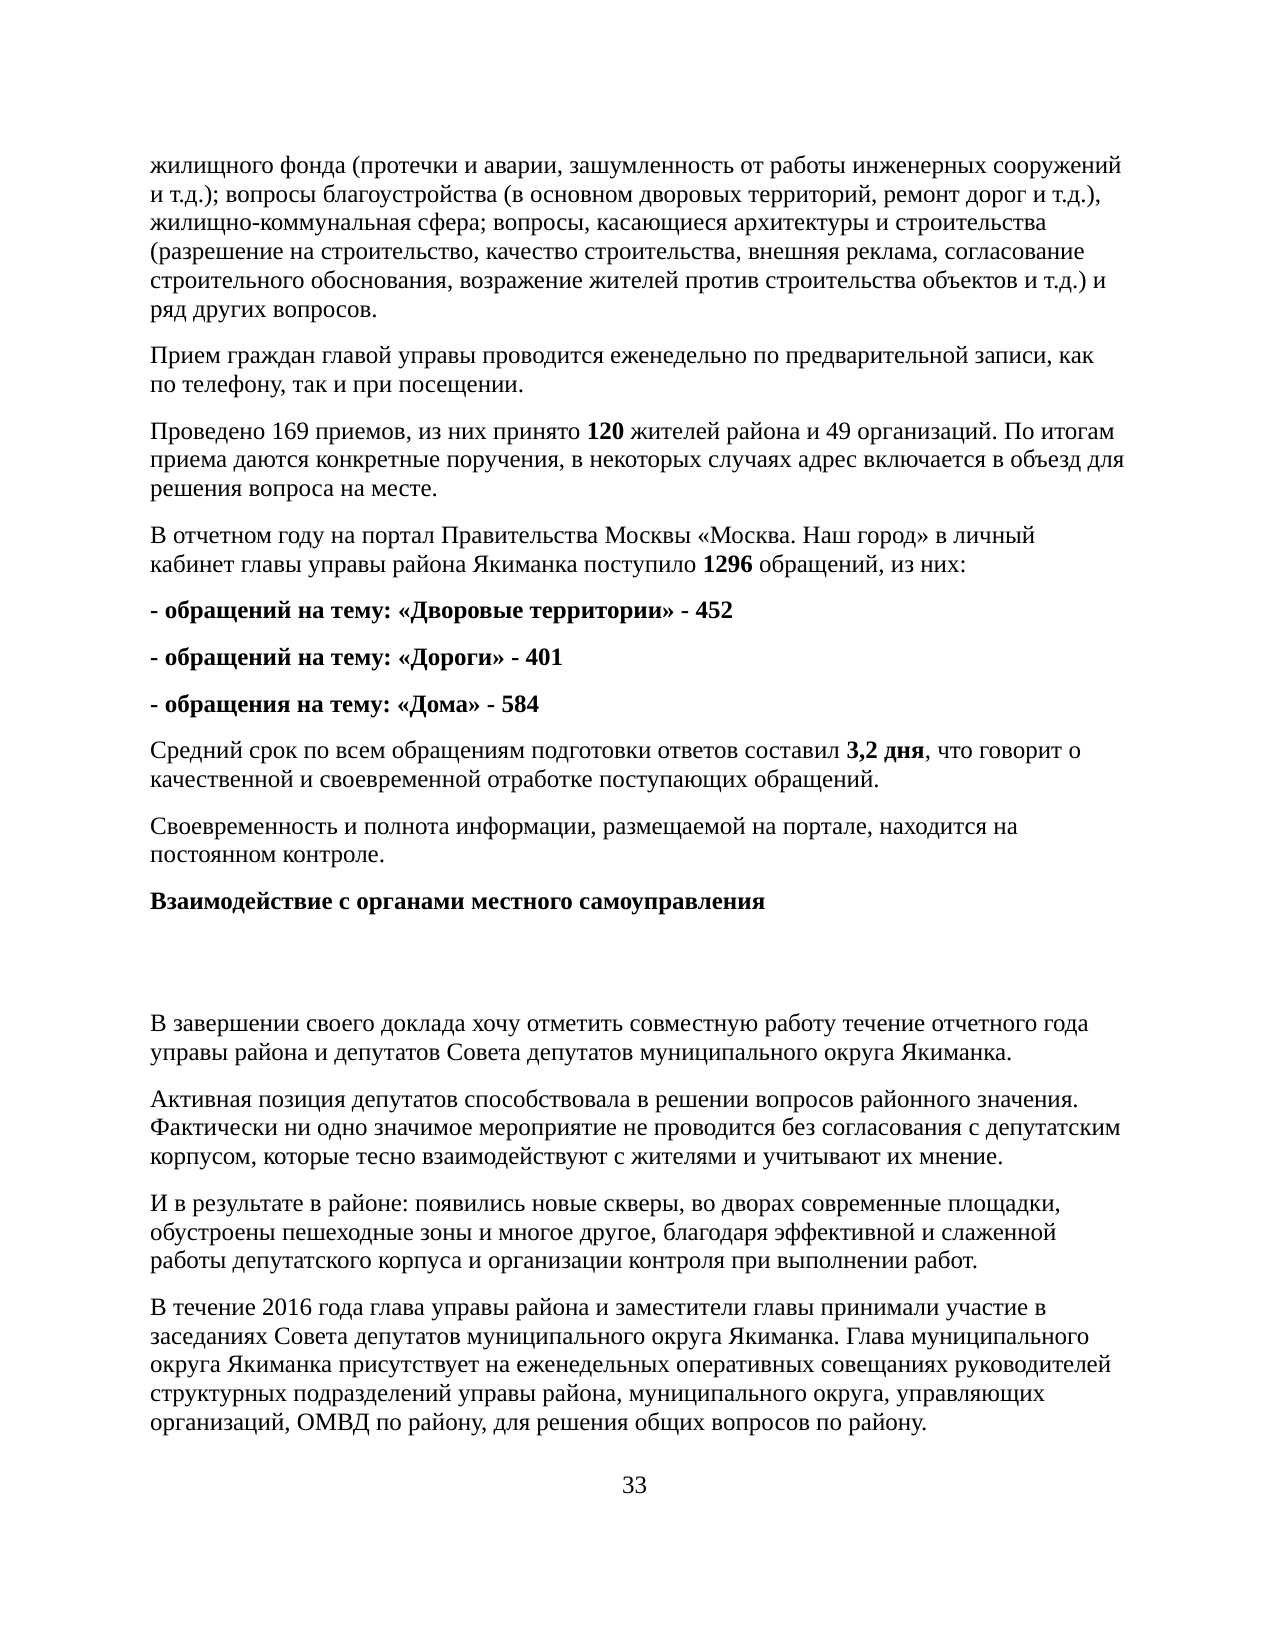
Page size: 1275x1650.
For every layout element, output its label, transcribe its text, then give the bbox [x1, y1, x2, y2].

text И в результате в районе: появились новые скверы, во дворах современные площадки, обустроены пешеходные зоны и многое другое, благодаря эффективной и слаженной работы депутатского корпуса и организации контроля при выполнении работ. [150, 1188, 1125, 1274]
text Взаимодействие с органами местного самоуправления [150, 886, 1125, 915]
text - обращений на тему: «Дворовые территории» - 452 [150, 595, 1125, 624]
text Средний срок по всем обращениям подготовки ответов составил 3,2 дня, что говорит о качественной и своевременной отработке поступающих обращений. [150, 735, 1125, 793]
text Своевременность и полнота информации, размещаемой на портале, находится на постоянном контроле. [150, 811, 1125, 868]
text В течение 2016 года глава управы района и заместители главы принимали участие в заседаниях Совета депутатов муниципального округа Якиманка. Глава муниципального округа Якиманка присутствует на еженедельных оперативных совещаниях руководителей структурных подразделений управы района, муниципального округа, управляющих организаций, ОМВД по району, для решения общих вопросов по району. [150, 1292, 1125, 1436]
text жилищного фонда (протечки и аварии, зашумленность от работы инженерных сооружений и т.д.); вопросы благоустройства (в основном дворовых территорий, ремонт дорог и т.д.), жилищно-коммунальная сфера; вопросы, касающиеся архитектуры и строительства (разрешение на строительство, качество строительства, внешняя реклама, согласование строительного обоснования, возражение жителей против строительства объектов и т.д.) и ряд других вопросов. [150, 150, 1125, 322]
text - обращения на тему: «Дома» - 584 [150, 689, 1125, 717]
text Активная позиция депутатов способствовала в решении вопросов районного значения. Фактически ни одно значимое мероприятие не проводится без согласования с депутатским корпусом, которые тесно взаимодействуют с жителями и учитывают их мнение. [150, 1084, 1125, 1170]
text - обращений на тему: «Дороги» - 401 [150, 642, 1125, 671]
text Проведено 169 приемов, из них принято 120 жителей района и 49 организаций. По итогам приема даются конкретные поручения, в некоторых случаях адрес включается в объезд для решения вопроса на месте. [150, 416, 1125, 502]
text В отчетном году на портал Правительства Москвы «Москва. Наш город» в личный кабинет главы управы района Якиманка поступило 1296 обращений, из них: [150, 520, 1125, 577]
text В завершении своего доклада хочу отметить совместную работу течение отчетного года управы района и депутатов Совета депутатов муниципального округа Якиманка. [150, 1008, 1125, 1066]
text Прием граждан главой управы проводится еженедельно по предварительной записи, как по телефону, так и при посещении. [150, 340, 1125, 398]
